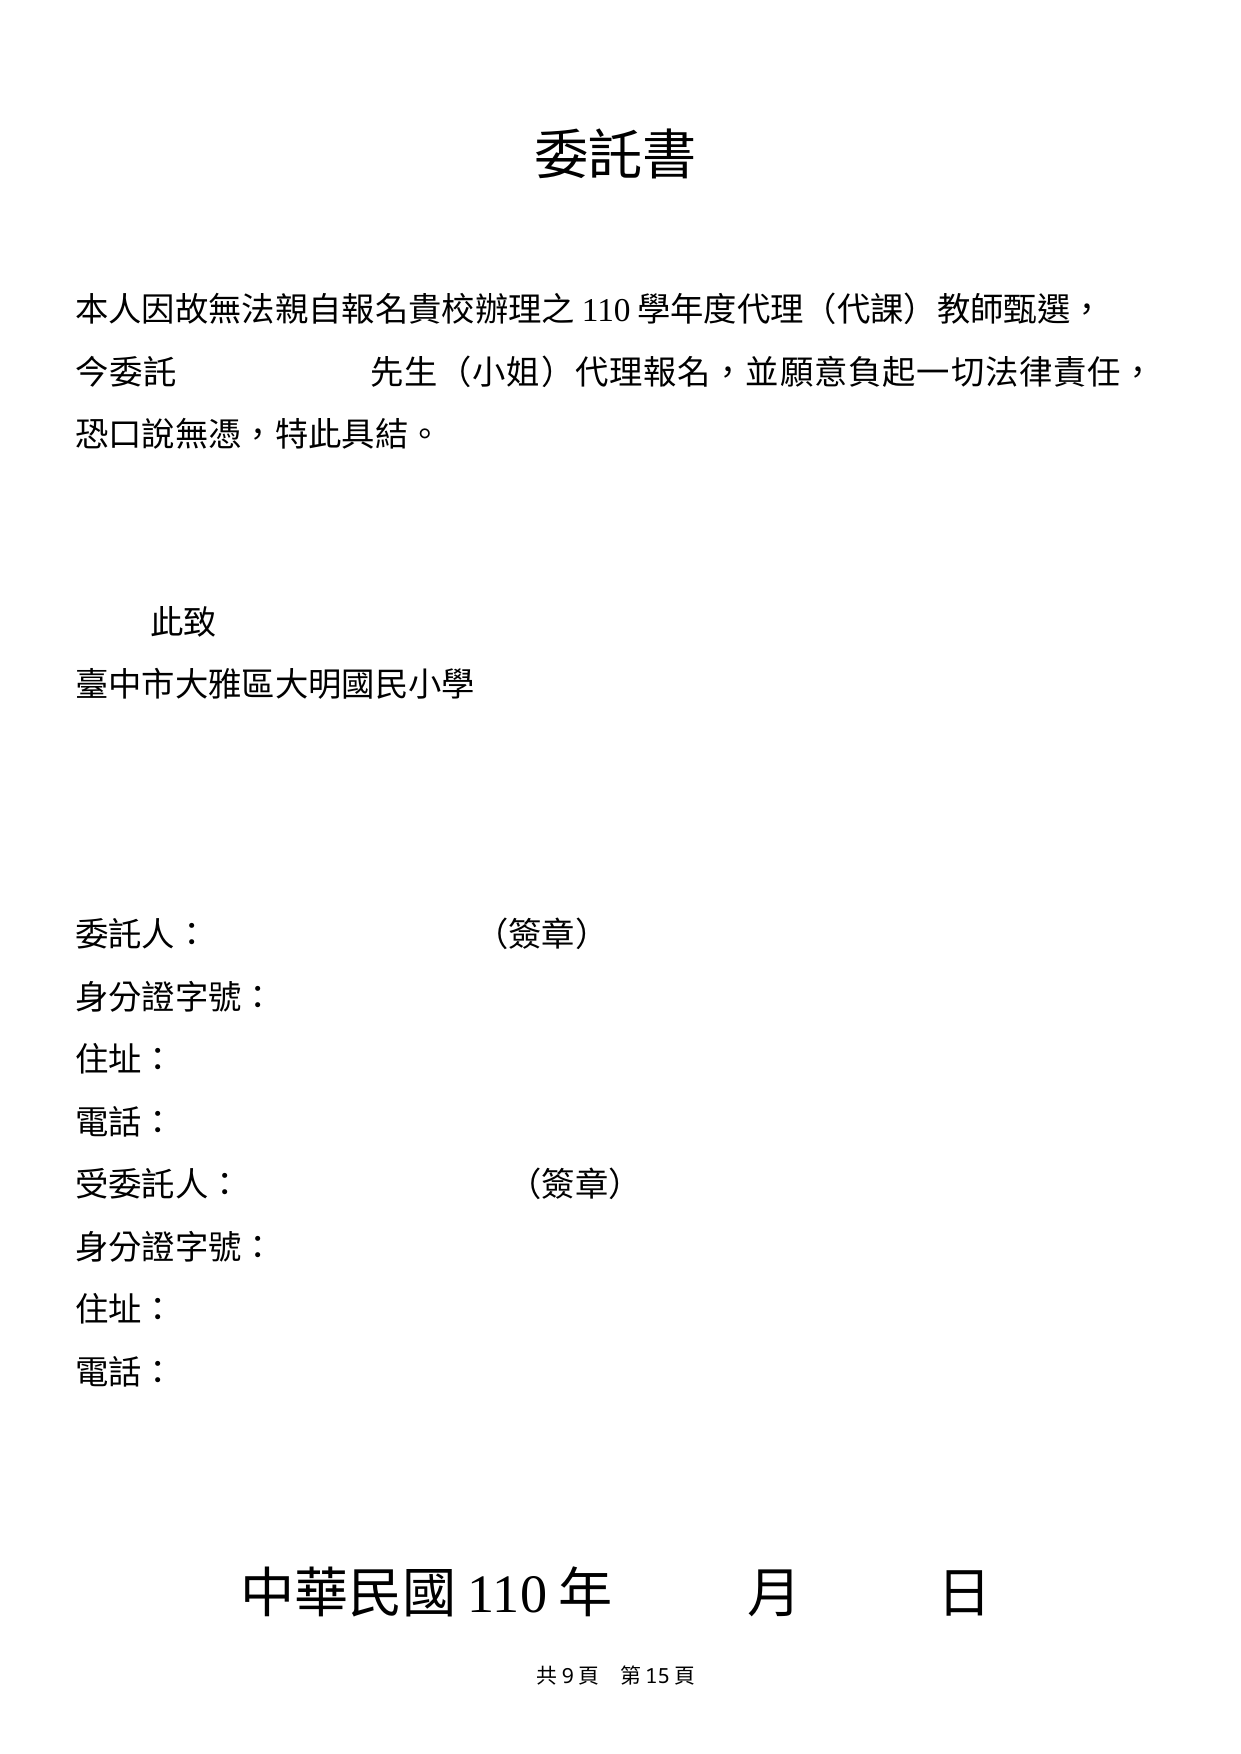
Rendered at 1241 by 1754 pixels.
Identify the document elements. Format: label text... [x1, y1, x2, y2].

text 委託書 [75, 78, 1156, 203]
text 住址： [75, 1016, 1156, 1078]
text 此致 [75, 578, 1156, 641]
text 臺中市大雅區大明國民小學 [75, 641, 1156, 703]
text 身分證字號： [75, 1203, 1156, 1266]
text 受委託人： （簽章） [75, 1141, 1156, 1203]
text 住址： [75, 1266, 1156, 1328]
text 委託人： （簽章） [75, 891, 1156, 953]
text 電話： [75, 1328, 1156, 1391]
text 電話： [75, 1078, 1156, 1141]
text 今委託 先生（小姐）代理報名，並願意負起一切法律責任，恐口說無憑，特此具結。 [75, 328, 1156, 453]
text 本人因故無法親自報名貴校辦理之110學年度代理（代課）教師甄選， [75, 266, 1156, 328]
text 中華民國110年 月 日 [75, 1516, 1156, 1641]
text 身分證字號： [75, 953, 1156, 1016]
